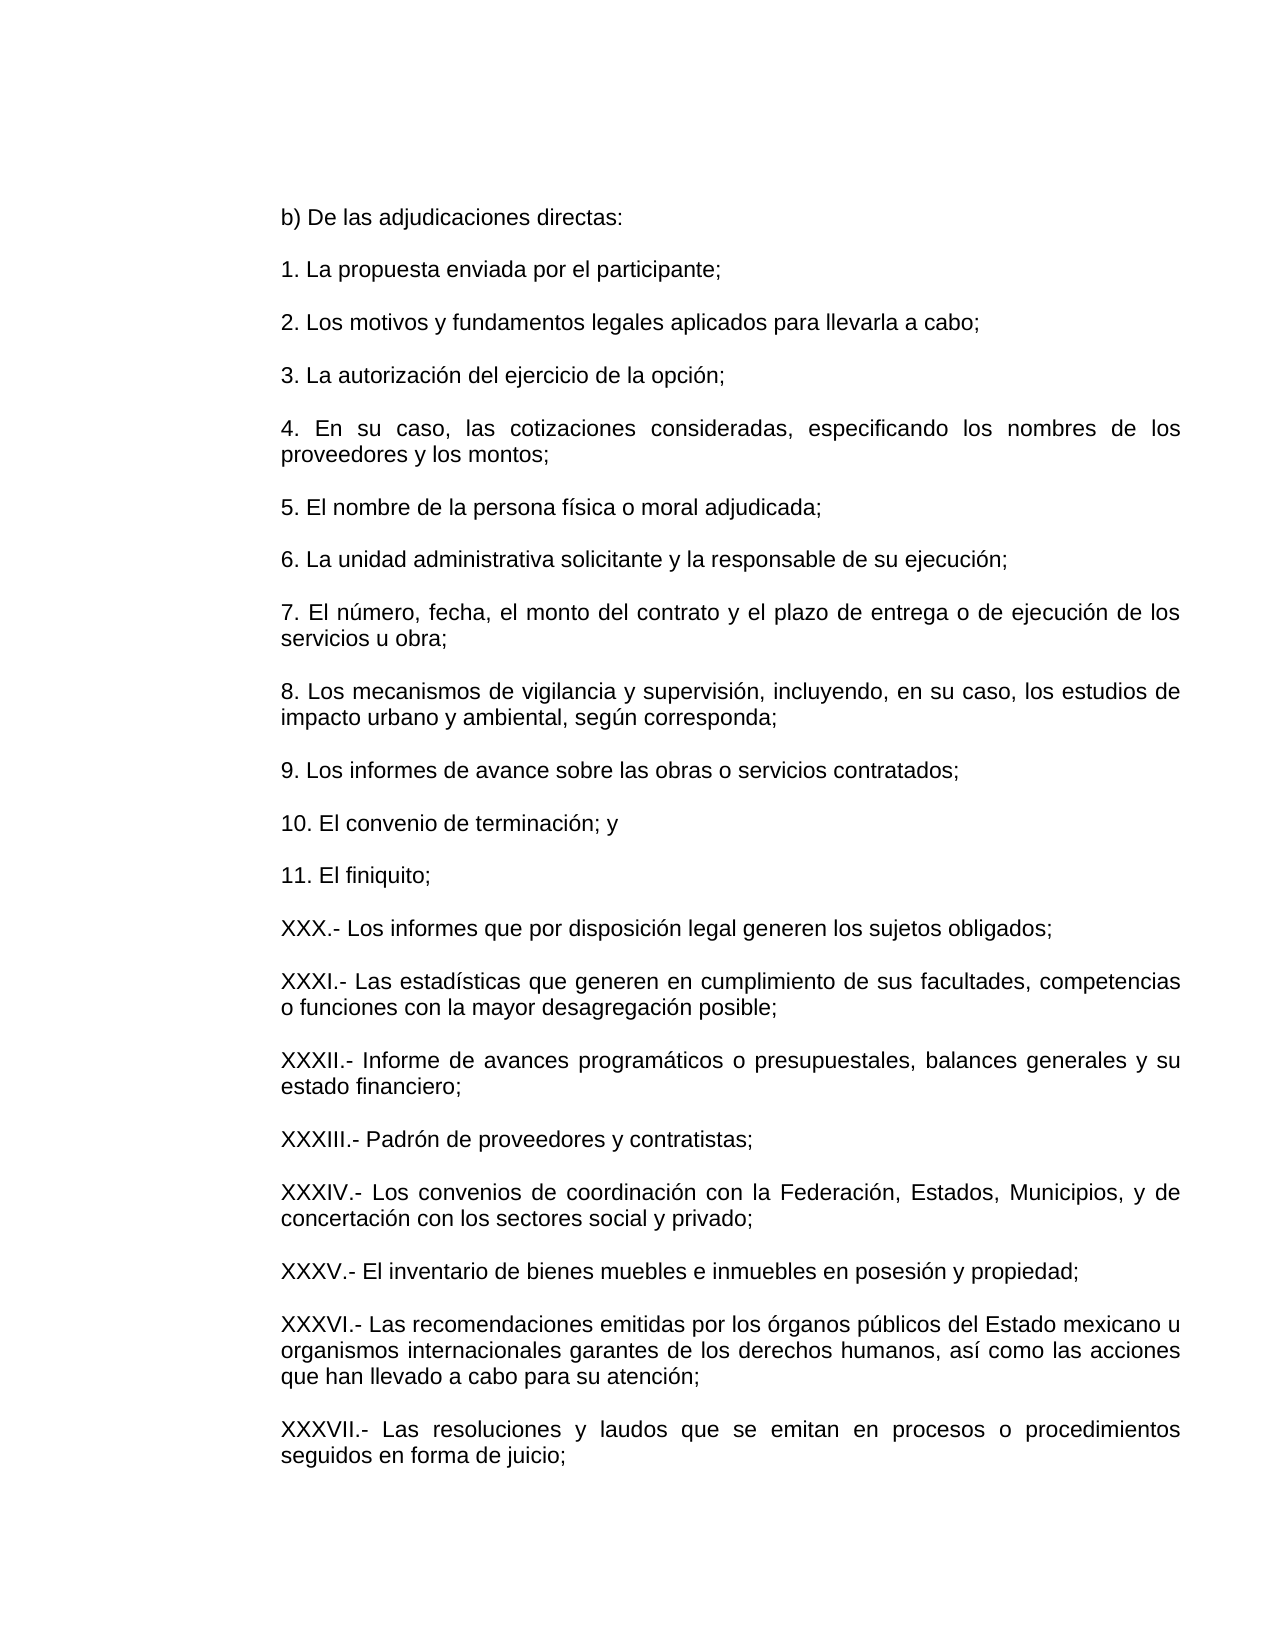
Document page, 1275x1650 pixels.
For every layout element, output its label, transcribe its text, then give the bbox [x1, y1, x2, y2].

text XXX.- Los informes que por disposición legal generen los sujetos obligados; [281, 915, 1181, 942]
text XXXI.- Las estadísticas que generen en cumplimiento de sus facultades, competencias o funciones con la mayor desagregación posible; [281, 968, 1181, 1021]
text 6. La unidad administrativa solicitante y la responsable de su ejecución; [281, 546, 1181, 573]
text XXXII.- Informe de avances programáticos o presupuestales, balances generales y su estado financiero; [281, 1047, 1181, 1100]
text 8. Los mecanismos de vigilancia y supervisión, incluyendo, en su caso, los estudios de impacto urbano y ambiental, según corresponda; [281, 678, 1181, 731]
text 7. El número, fecha, el monto del contrato y el plazo de entrega o de ejecución de los servicios u obra; [281, 599, 1181, 652]
text XXXVII.- Las resoluciones y laudos que se emitan en procesos o procedimientos seguidos en forma de juicio; [281, 1416, 1181, 1469]
text 5. El nombre de la persona física o moral adjudicada; [281, 493, 1181, 520]
text 2. Los motivos y fundamentos legales aplicados para llevarla a cabo; [281, 309, 1181, 335]
text b) De las adjudicaciones directas: [281, 204, 1181, 230]
text XXXV.- El inventario de bienes muebles e inmuebles en posesión y propiedad; [281, 1258, 1181, 1284]
text XXXIII.- Padrón de proveedores y contratistas; [281, 1126, 1181, 1152]
text 10. El convenio de terminación; y [281, 810, 1181, 836]
text 11. El finiquito; [281, 862, 1181, 889]
text 3. La autorización del ejercicio de la opción; [281, 362, 1181, 388]
text 4. En su caso, las cotizaciones consideradas, especificando los nombres de los proveedores y los montos; [281, 414, 1181, 467]
text XXXVI.- Las recomendaciones emitidas por los órganos públicos del Estado mexicano u organismos internacionales garantes de los derechos humanos, así como las acciones que han llevado a cabo para su atención; [281, 1311, 1181, 1389]
text XXXIV.- Los convenios de coordinación con la Federación, Estados, Municipios, y de concertación con los sectores social y privado; [281, 1179, 1181, 1231]
text 1. La propuesta enviada por el participante; [281, 256, 1181, 283]
text 9. Los informes de avance sobre las obras o servicios contratados; [281, 757, 1181, 783]
